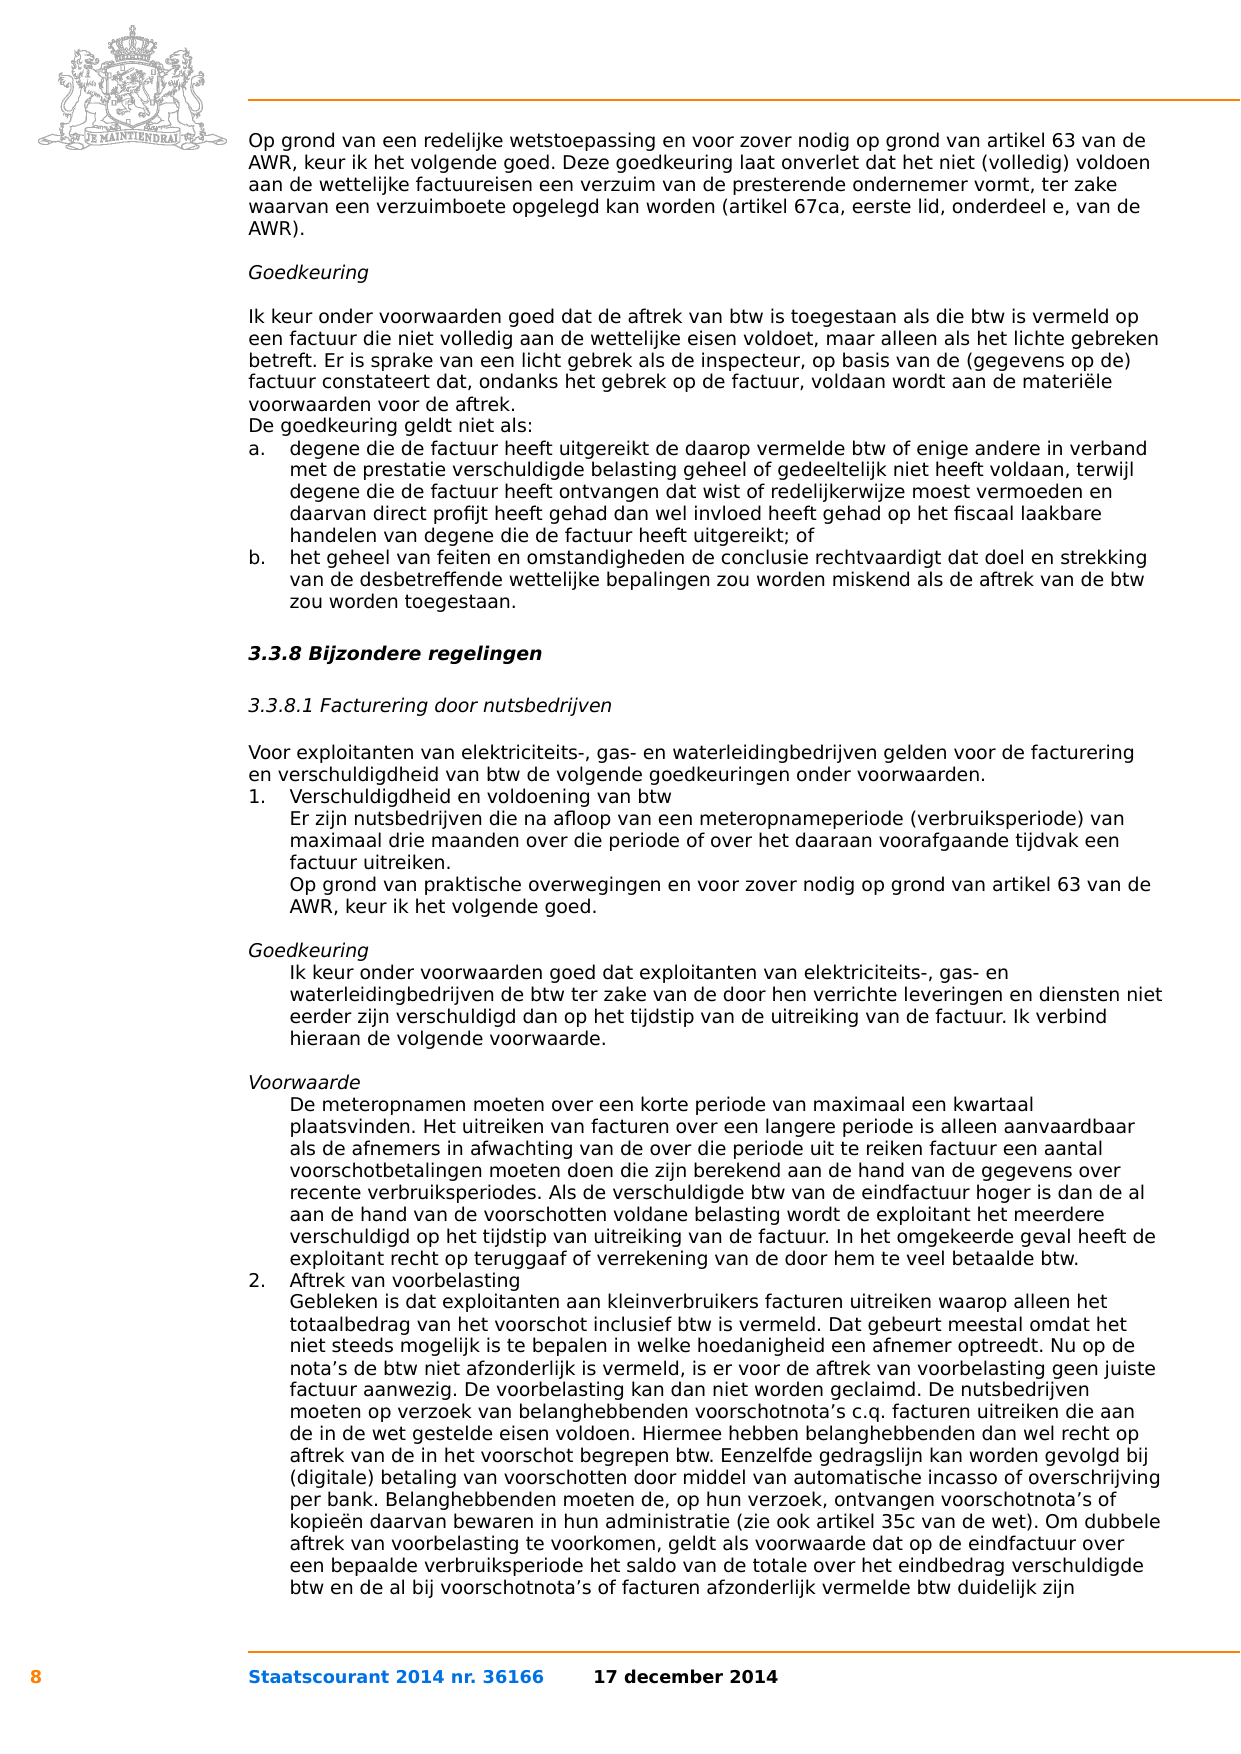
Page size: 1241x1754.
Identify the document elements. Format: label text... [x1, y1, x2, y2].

text b. het geheel van feiten en omstandigheden de conclusie rechtvaardigt dat doel en strekking van de desbetreffende wettelijke bepalingen zou worden miskend als de aftrek van de btw zou worden toegestaan. [248, 547, 1163, 613]
subtitle Goedkeuring [248, 940, 1163, 962]
text 1. Verschuldigdheid en voldoening van btw [248, 786, 1163, 808]
text De goedkeuring geldt niet als: [248, 415, 1163, 437]
subtitle Goedkeuring [248, 262, 1163, 284]
subtitle 3.3.8.1 Facturering door nutsbedrijven [248, 695, 1163, 717]
text Op grond van een redelijke wetstoepassing en voor zover nodig op grond van artikel 63 van de AWR, keur ik het volgende goed. Deze goedkeuring laat onverlet dat het niet (volledig) voldoen aan de wettelijke factuureisen een verzuim van de presterende ondernemer vormt, ter zake waarvan een verzuimboete opgelegd kan worden (artikel 67ca, eerste lid, onderdeel e, van de AWR). [248, 130, 1163, 240]
text Er zijn nutsbedrijven die na afloop van een meteropnameperiode (verbruiksperiode) van maximaal drie maanden over die periode of over het daaraan voorafgaande tijdvak een factuur uitreiken. [289, 808, 1163, 874]
text Ik keur onder voorwaarden goed dat exploitanten van elektriciteits-, gas- en waterleidingbedrijven de btw ter zake van de door hen verrichte leveringen en diensten niet eerder zijn verschuldigd dan op het tijdstip van de uitreiking van de factuur. Ik verbind hieraan de volgende voorwaarde. [289, 962, 1163, 1050]
text Gebleken is dat exploitanten aan kleinverbruikers facturen uitreiken waarop alleen het totaalbedrag van het voorschot inclusief btw is vermeld. Dat gebeurt meestal omdat het niet steeds mogelijk is te bepalen in welke hoedanigheid een afnemer optreedt. Nu op de nota’s de btw niet afzonderlijk is vermeld, is er voor de aftrek van voorbelasting geen juiste factuur aanwezig. De voorbelasting kan dan niet worden geclaimd. De nutsbedrijven moeten op verzoek van belanghebbenden voorschotnota’s c.q. facturen uitreiken die aan de in de wet gestelde eisen voldoen. Hiermee hebben belanghebbenden dan wel recht op aftrek van de in het voorschot begrepen btw. Eenzelfde gedragslijn kan worden gevolgd bij (digitale) betaling van voorschotten door middel van automatische incasso of overschrijving per bank. Belanghebbenden moeten de, op hun verzoek, ontvangen voorschotnota’s of kopieën daarvan bewaren in hun administratie (zie ook artikel 35c van de wet). Om dubbele aftrek van voorbelasting te voorkomen, geldt als voorwaarde dat op de eindfactuur over een bepaalde verbruiksperiode het saldo van de totale over het eindbedrag verschuldigde btw en de al bij voorschotnota’s of facturen afzonderlijk vermelde btw duidelijk zijn [289, 1291, 1163, 1599]
subtitle 3.3.8 Bijzondere regelingen [248, 643, 1163, 665]
text 2. Aftrek van voorbelasting [248, 1269, 1163, 1291]
text a. degene die de factuur heeft uitgereikt de daarop vermelde btw of enige andere in verband met de prestatie verschuldigde belasting geheel of gedeeltelijk niet heeft voldaan, terwijl degene die de factuur heeft ontvangen dat wist of redelijkerwijze moest vermoeden en daarvan direct profijt heeft gehad dan wel invloed heeft gehad op het fiscaal laakbare handelen van degene die de factuur heeft uitgereikt; of [248, 437, 1163, 547]
text Op grond van praktische overwegingen en voor zover nodig op grond van artikel 63 van de AWR, keur ik het volgende goed. [289, 874, 1163, 918]
text Ik keur onder voorwaarden goed dat de aftrek van btw is toegestaan als die btw is vermeld op een factuur die niet volledig aan de wettelijke eisen voldoet, maar alleen als het lichte gebreken betreft. Er is sprake van een licht gebrek als de inspecteur, op basis van de (gegevens op de) factuur constateert dat, ondanks het gebrek op de factuur, voldaan wordt aan de materiële voorwaarden voor de aftrek. [248, 306, 1163, 415]
text Voor exploitanten van elektriciteits-, gas- en waterleidingbedrijven gelden voor de facturering en verschuldigdheid van btw de volgende goedkeuringen onder voorwaarden. [248, 742, 1163, 786]
text De meteropnamen moeten over een korte periode van maximaal een kwartaal plaatsvinden. Het uitreiken van facturen over een langere periode is alleen aanvaardbaar als de afnemers in afwachting van de over die periode uit te reiken factuur een aantal voorschotbetalingen moeten doen die zijn berekend aan de hand van de gegevens over recente verbruiksperiodes. Als de verschuldigde btw van de eindfactuur hoger is dan de al aan de hand van de voorschotten voldane belasting wordt de exploitant het meerdere verschuldigd op het tijdstip van uitreiking van de factuur. In het omgekeerde geval heeft de exploitant recht op teruggaaf of verrekening van de door hem te veel betaalde btw. [289, 1094, 1163, 1269]
subtitle Voorwaarde [248, 1072, 1163, 1094]
picture [38, 25, 227, 150]
